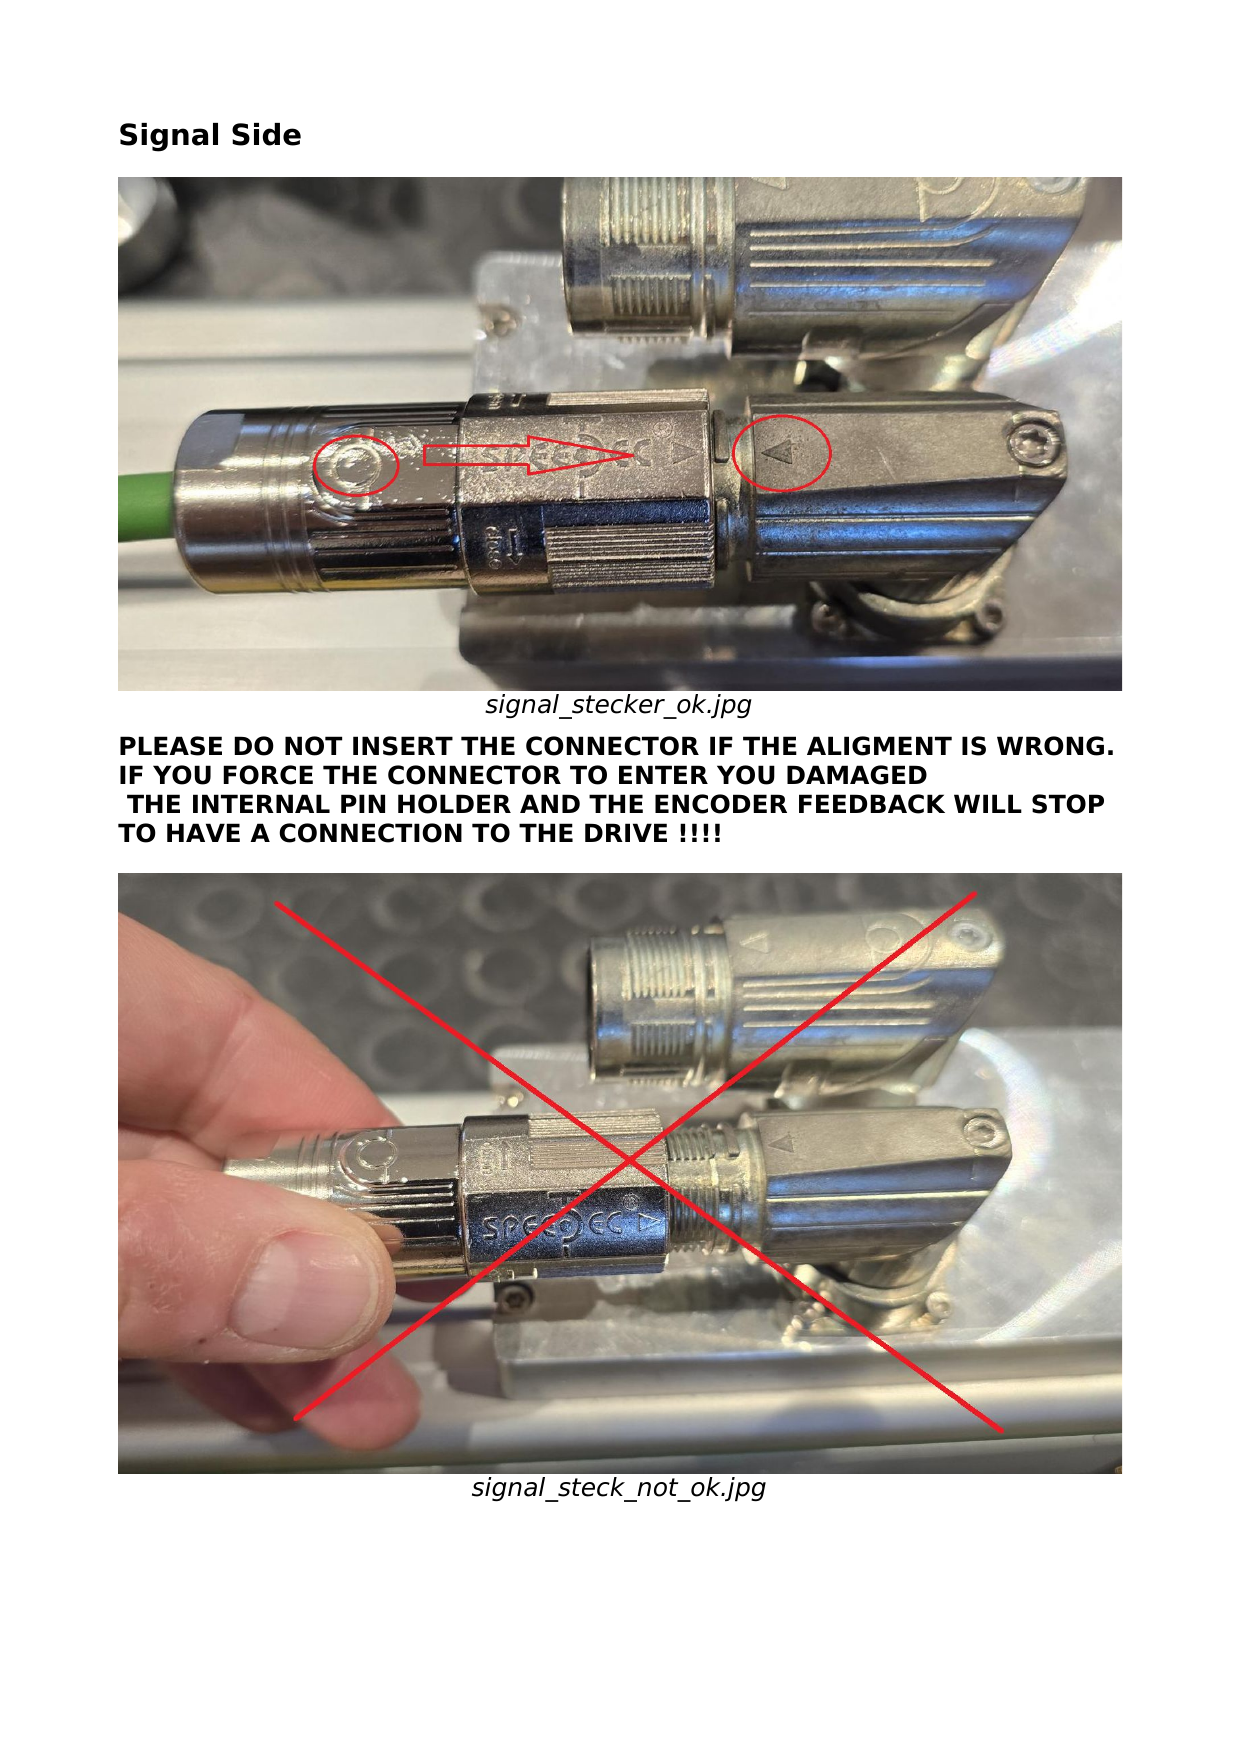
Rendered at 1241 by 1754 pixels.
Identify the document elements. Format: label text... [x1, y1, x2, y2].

text PLEASE DO NOT INSERT THE CONNECTOR IF THE ALIGMENT IS WRONG. IF YOU FORCE THE CONNECTOR TO ENTER YOU DAMAGED THE INTERNAL PIN HOLDER AND THE ENCODER FEEDBACK WILL STOP TO HAVE A CONNECTION TO THE DRIVE !!!! [118, 732, 1122, 849]
text signal_stecker_ok.jpg [118, 691, 1122, 719]
picture [118, 177, 1123, 691]
picture [118, 873, 1123, 1474]
text signal_steck_not_ok.jpg [118, 1474, 1122, 1503]
subtitle Signal Side [118, 118, 1122, 152]
